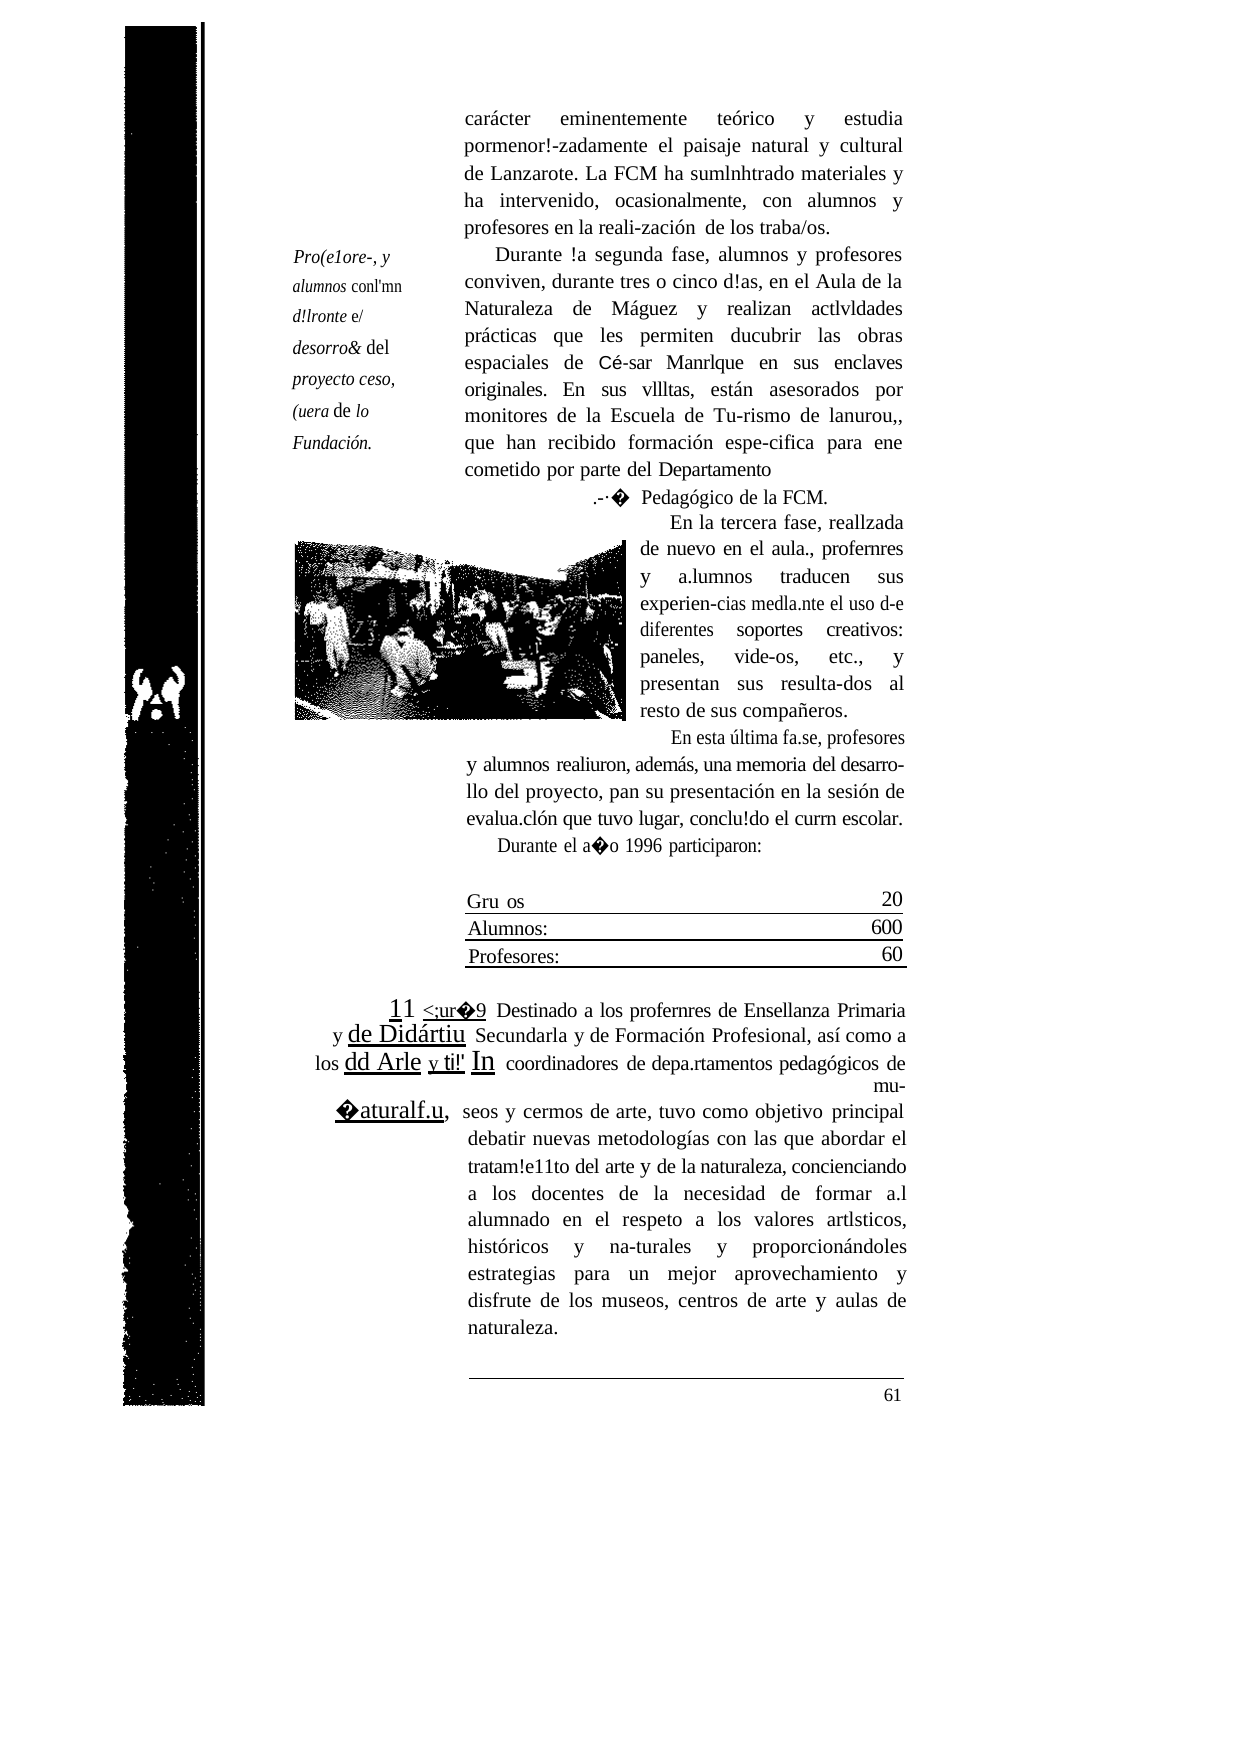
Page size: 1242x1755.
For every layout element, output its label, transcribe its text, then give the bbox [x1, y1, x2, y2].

text .-·� Pedagógico de la FCM. [592, 485, 1153, 509]
text 61 [205, 1384, 902, 1405]
text 11 <;ur�9 Destinado a los profernres de Ensellanza Primaria y de Didártiu Secundarla y de Formación Profesional, así como a los dd Arle y ti!' In coordinadores de depa.rtamentos pedagógicos de mu- [309, 996, 906, 1097]
text En la tercera fase, reallzada de nuevo en el aula., profernres y a.lumnos traducen sus experien-cias medla.nte el uso d-e diferentes soportes creativos: paneles, vide-os, etc., y presentan sus resulta-dos al resto de sus compañeros. [640, 510, 904, 722]
text debatir nuevas metodologías con las que abordar el tratam!e11to del arte y de la naturaleza, concienciando a los docentes de la necesidad de formar a.l alumnado en el respeto a los valores artlsticos, históricos y na-turales y proporcionándoles estrategias para un mejor aprovechamiento y disfrute de los museos, centros de arte y aulas de naturaleza. [468, 1126, 907, 1339]
text En esta última fa.se, profesores y alumnos realiuron, además, una memoria del desarro-llo del proyecto, pan su presentación en la sesión de evalua.clón que tuvo lugar, conclu!do el currn escolar. [466, 725, 905, 830]
text Gru os 20 [467, 886, 1153, 913]
text Profesores: 60 [468, 941, 1153, 968]
text �aturalf.u, seos y cermos de arte, tuvo como objetivo principal [205, 1097, 904, 1124]
text carácter eminentemente teórico y estudia pormenor!-zadamente el paisaje natural y cultural de Lanzarote. La FCM ha sumlnhtrado materiales y ha intervenido, ocasionalmente, con alumnos y profesores en la reali-zación de los traba/os. [464, 106, 903, 239]
text Durante el a�o 1996 participaron: [497, 833, 1153, 857]
text Pro(e1ore-, y alumnos conl'mn d!lronte e/ desorro& del proyecto ceso, (uera de lo Fundación. [292, 245, 403, 453]
text Alumnos: 600 [467, 914, 1153, 940]
text [103, 1384, 121, 1405]
text Durante !a segunda fase, alumnos y profesores conviven, durante tres o cinco d!as, en el Aula de la Naturaleza de Máguez y realizan actlvldades prácticas que les permiten ducubrir las obras espaciales de Cé-sar Manrlque en sus enclaves originales. En sus vllltas, están asesorados por monitores de la Escuela de Tu-rismo de lanurou,, que han recibido formación espe-cifica para ene cometido por parte del Departamento [464, 242, 903, 481]
